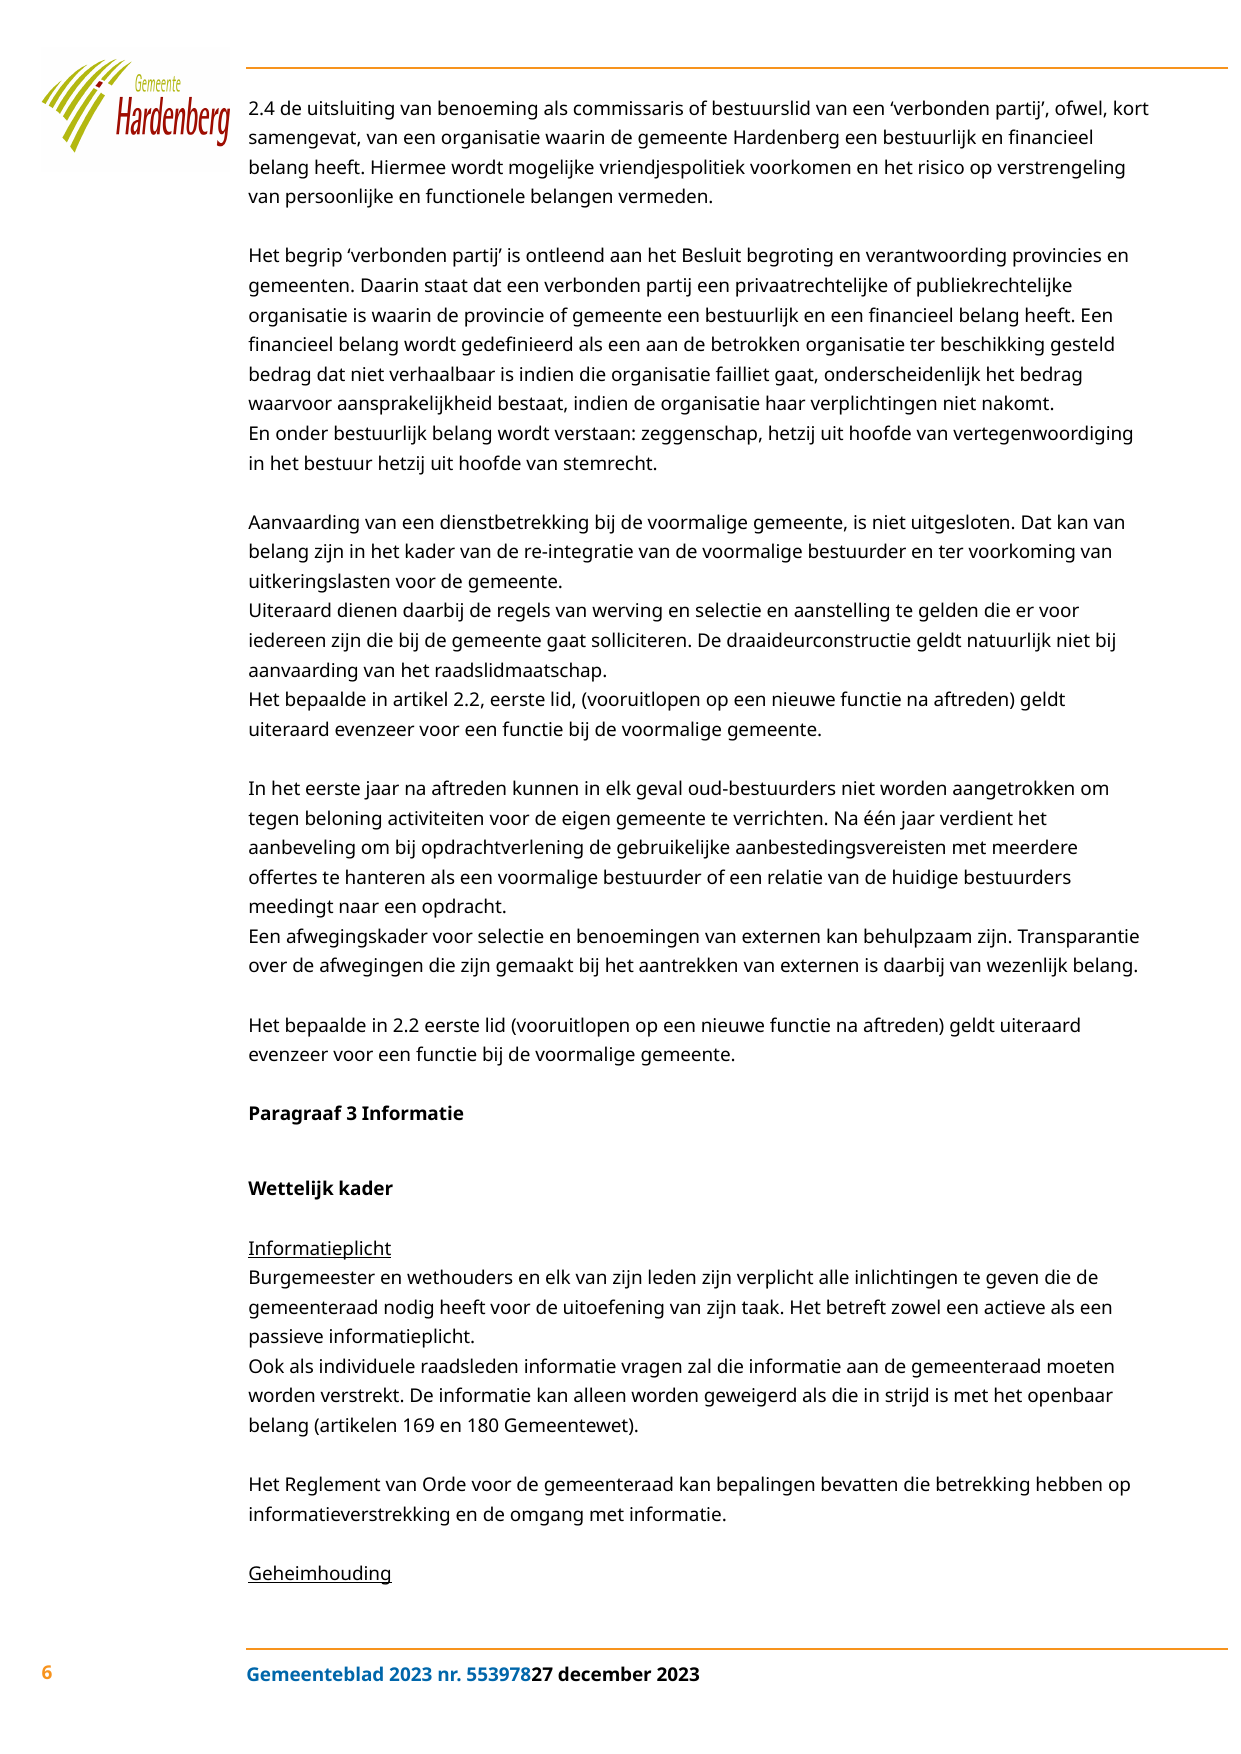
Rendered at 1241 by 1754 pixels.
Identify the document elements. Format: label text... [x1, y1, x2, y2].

text Geheimhouding [248, 1560, 1152, 1586]
text Het bepaalde in artikel 2.2, eerste lid, (vooruitlopen op een nieuwe functie na aftreden) geldt uiteraard evenzeer voor een functie bij de voormalige gemeente. [248, 686, 1152, 742]
text Een afwegingskader voor selectie en benoemingen van externen kan behulpzaam zijn. Transparantie over de afwegingen die zijn gemaakt bij het aantrekken van externen is daarbij van wezenlijk belang. [248, 923, 1152, 978]
text Informatieplicht [248, 1235, 1152, 1261]
text 2.4 de uitsluiting van benoeming als commissaris of bestuurslid van een ‘verbonden partij’, ofwel, kort samengevat, van een organisatie waarin de gemeente Hardenberg een bestuurlijk en financieel belang heeft. Hiermee wordt mogelijke vriendjespolitiek voorkomen en het risico op verstrengeling van persoonlijke en functionele belangen vermeden. [248, 95, 1152, 209]
text Uiteraard dienen daarbij de regels van werving en selectie en aanstelling te gelden die er voor iedereen zijn die bij de gemeente gaat solliciteren. De draaideurconstructie geldt natuurlijk niet bij aanvaarding van het raadslidmaatschap. [248, 598, 1152, 683]
picture [41, 47, 231, 172]
text In het eerste jaar na aftreden kunnen in elk geval oud-bestuurders niet worden aangetrokken om tegen beloning activiteiten voor de eigen gemeente te verrichten. Na één jaar verdient het aanbeveling om bij opdrachtverlening de gebruikelijke aanbestedingsvereisten met meerdere offertes te hanteren als een voormalige bestuurder of een relatie van de huidige bestuurders meedingt naar een opdracht. [248, 775, 1152, 919]
text Burgemeester en wethouders en elk van zijn leden zijn verplicht alle inlichtingen te geven die de gemeenteraad nodig heeft voor de uitoefening van zijn taak. Het betreft zowel een actieve als een passieve informatieplicht. [248, 1264, 1152, 1349]
text Aanvaarding van een dienstbetrekking bij de voormalige gemeente, is niet uitgesloten. Dat kan van belang zijn in het kader van de re-integratie van de voormalige bestuurder en ter voorkoming van uitkeringslasten voor de gemeente. [248, 509, 1152, 594]
text Paragraaf 3 Informatie [248, 1101, 1152, 1126]
text En onder bestuurlijk belang wordt verstaan: zeggenschap, hetzij uit hoofde van vertegenwoordiging in het bestuur hetzij uit hoofde van stemrecht. [248, 420, 1152, 476]
text Het begrip ‘verbonden partij’ is ontleend aan het Besluit begroting en verantwoording provincies en gemeenten. Daarin staat dat een verbonden partij een privaatrechtelijke of publiekrechtelijke organisatie is waarin de provincie of gemeente een bestuurlijk en een financieel belang heeft. Een financieel belang wordt gedefinieerd als een aan de betrokken organisatie ter beschikking gesteld bedrag dat niet verhaalbaar is indien die organisatie failliet gaat, onderscheidenlijk het bedrag waarvoor aansprakelijkheid bestaat, indien de organisatie haar verplichtingen niet nakomt. [248, 243, 1152, 416]
text Ook als individuele raadsleden informatie vragen zal die informatie aan de gemeenteraad moeten worden verstrekt. De informatie kan alleen worden geweigerd als die in strijd is met het openbaar belang (artikelen 169 en 180 Gemeentewet). [248, 1353, 1152, 1438]
text Het bepaalde in 2.2 eerste lid (vooruitlopen op een nieuwe functie na aftreden) geldt uiteraard evenzeer voor een functie bij de voormalige gemeente. [248, 1012, 1152, 1067]
text Het Reglement van Orde voor de gemeenteraad kan bepalingen bevatten die betrekking hebben op informatieverstrekking en de omgang met informatie. [248, 1471, 1152, 1527]
text Wettelijk kader [248, 1176, 1152, 1201]
